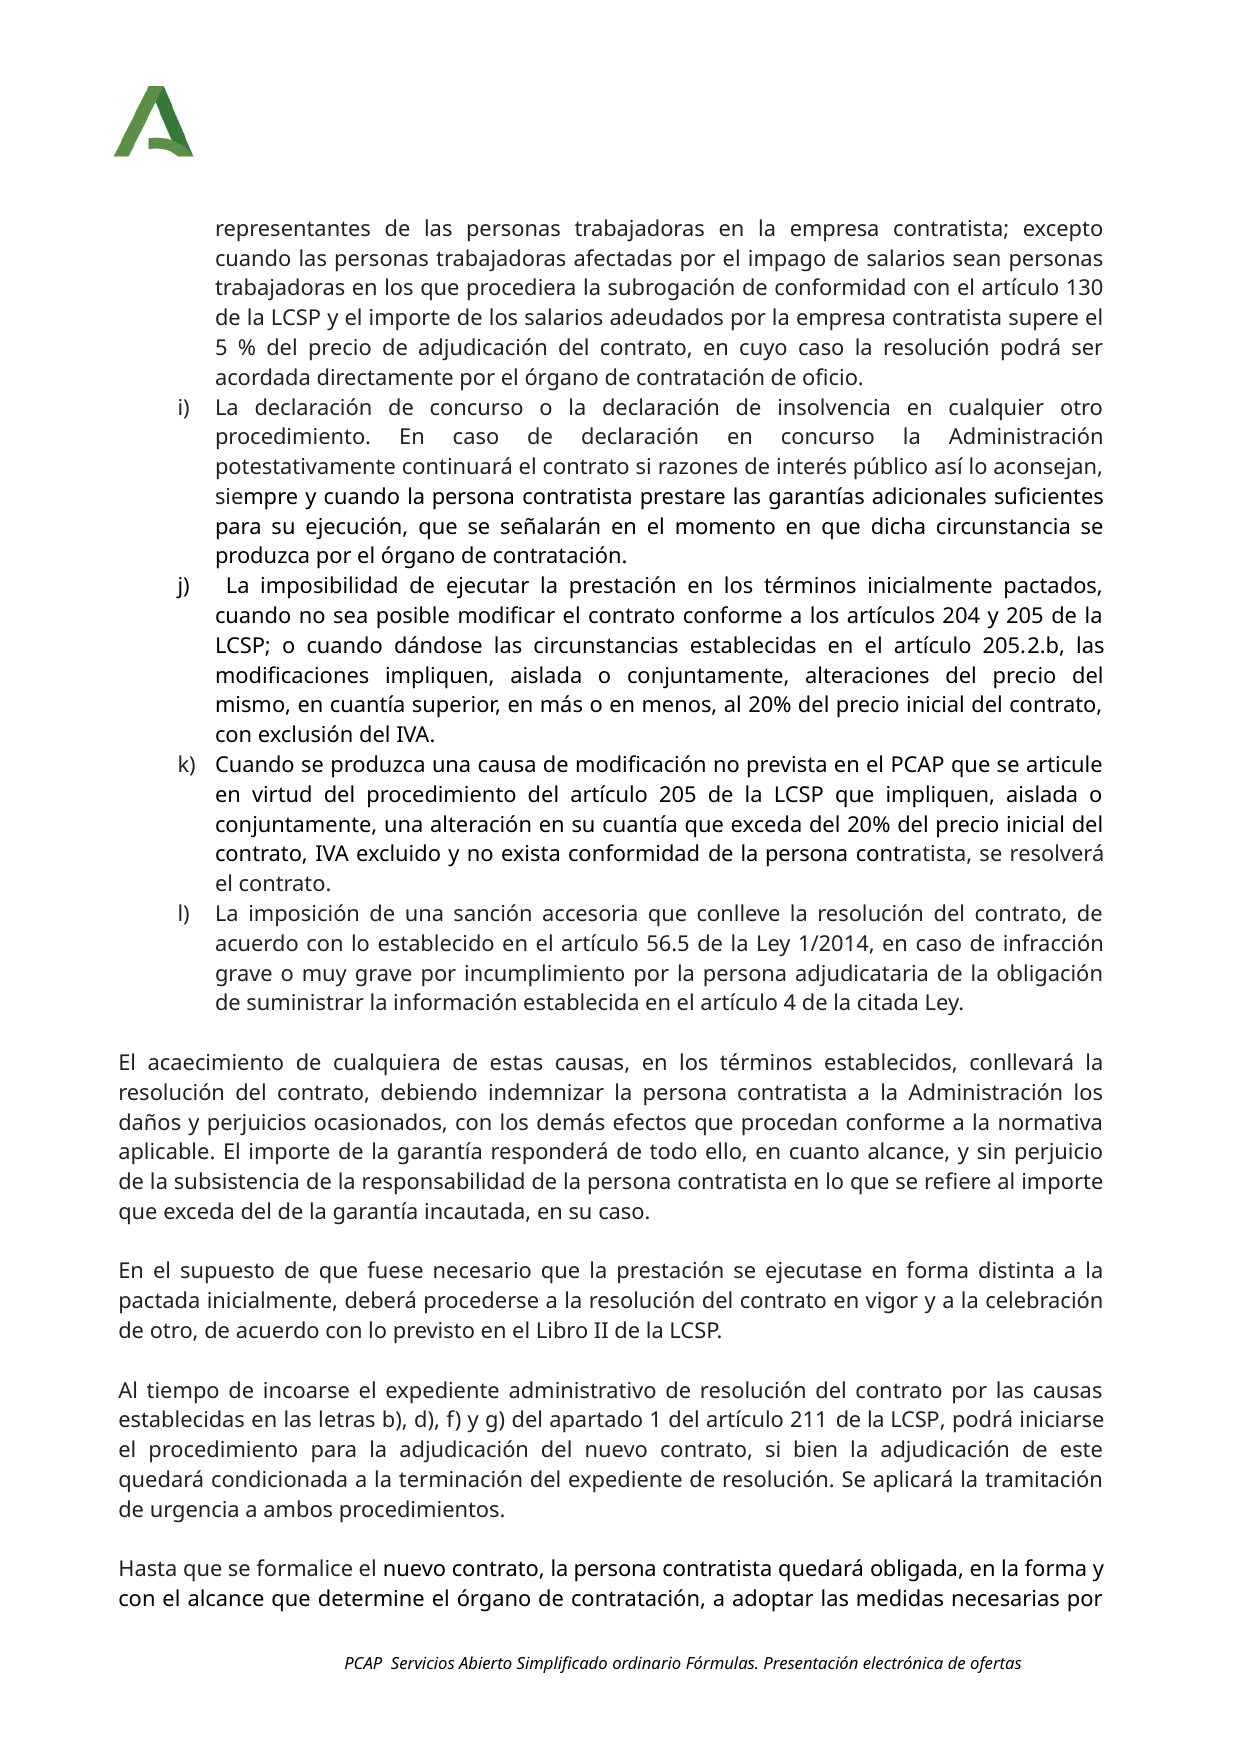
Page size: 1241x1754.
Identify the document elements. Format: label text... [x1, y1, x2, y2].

text El acaecimiento de cualquiera de estas causas, en los términos establecidos, conllevará la resolución del contrato, debiendo indemnizar la persona contratista a la Administración los daños y perjuicios ocasionados, con los demás efectos que procedan conforme a la normativa aplicable. El importe de la garantía responderá de todo ello, en cuanto alcance, y sin perjuicio de la subsistencia de la responsabilidad de la persona contratista en lo que se refiere al importe que exceda del de la garantía incautada, en su caso. [118, 1047, 1104, 1226]
picture [109, 81, 198, 161]
text Al tiempo de incoarse el expediente administrativo de resolución del contrato por las causas establecidas en las letras b), d), f) y g) del apartado 1 del artículo 211 de la LCSP, podrá iniciarse el procedimiento para la adjudicación del nuevo contrato, si bien la adjudicación de este quedará condicionada a la terminación del expediente de resolución. Se aplicará la tramitación de urgencia a ambos procedimientos. [118, 1374, 1104, 1523]
list La declaración de concurso o la declaración de insolvencia en cualquier otro procedimiento. En caso de declaración en concurso la Administración potestativamente continuará el contrato si razones de interés público así lo aconsejan, siempre y cuando la persona contratista prestare las garantías adicionales suficientes para su ejecución, que se señalarán en el momento en que dicha circunstancia se produzca por el órgano de contratación. [177, 391, 1104, 570]
list La imposibilidad de ejecutar la prestación en los términos inicialmente pactados, cuando no sea posible modificar el contrato conforme a los artículos 204 y 205 de la LCSP; o cuando dándose las circunstancias establecidas en el artículo 205.2.b, las modificaciones impliquen, aislada o conjuntamente, alteraciones del precio del mismo, en cuantía superior, en más o en menos, al 20% del precio inicial del contrato, con exclusión del IVA. [177, 570, 1104, 749]
text En el supuesto de que fuese necesario que la prestación se ejecutase en forma distinta a la pactada inicialmente, deberá procederse a la resolución del contrato en vigor y a la celebración de otro, de acuerdo con lo previsto en el Libro II de la LCSP. [118, 1255, 1104, 1345]
list Cuando se produzca una causa de modificación no prevista en el PCAP que se articule en virtud del procedimiento del artículo 205 de la LCSP que impliquen, aislada o conjuntamente, una alteración en su cuantía que exceda del 20% del precio inicial del contrato, IVA excluido y no exista conformidad de la persona contratista, se resolverá el contrato. [177, 749, 1104, 898]
list representantes de las personas trabajadoras en la empresa contratista; excepto cuando las personas trabajadoras afectadas por el impago de salarios sean personas trabajadoras en los que procediera la subrogación de conformidad con el artículo 130 de la LCSP y el importe de los salarios adeudados por la empresa contratista supere el 5 % del precio de adjudicación del contrato, en cuyo caso la resolución podrá ser acordada directamente por el órgano de contratación de oficio. [177, 213, 1104, 391]
text Hasta que se formalice el nuevo contrato, la persona contratista quedará obligada, en la forma y con el alcance que determine el órgano de contratación, a adoptar las medidas necesarias por [118, 1553, 1104, 1613]
list La imposición de una sanción accesoria que conlleve la resolución del contrato, de acuerdo con lo establecido en el artículo 56.5 de la Ley 1/2014, en caso de infracción grave o muy grave por incumplimiento por la persona adjudicataria de la obligación de suministrar la información establecida en el artículo 4 de la citada Ley. [177, 898, 1104, 1017]
